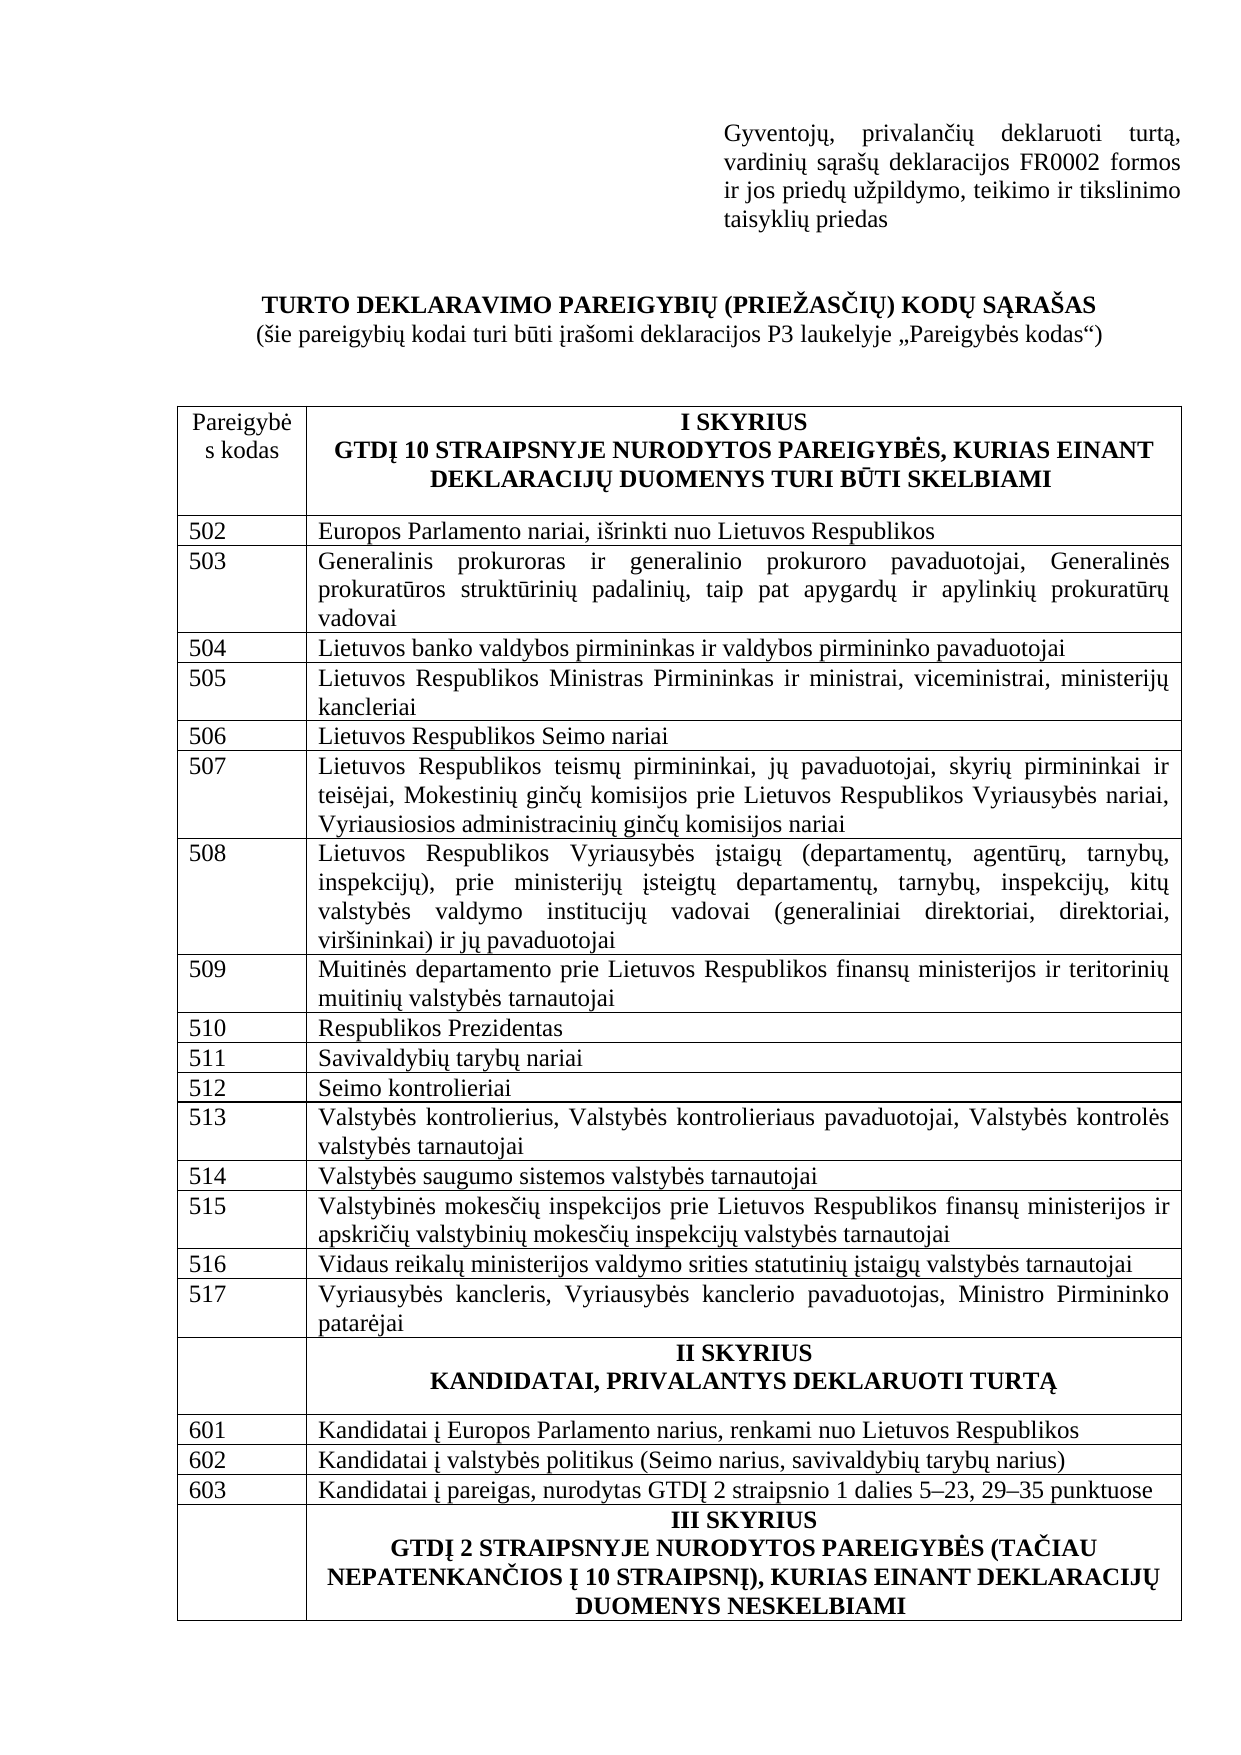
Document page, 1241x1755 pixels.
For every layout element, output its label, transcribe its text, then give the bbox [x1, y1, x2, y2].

table_cell 507 [178, 751, 306, 837]
table_cell II SKYRIUS KANDIDATAI, PRIVALANTYS DEKLARUOTI TURTĄ [307, 1338, 1181, 1414]
table_cell Kandidatai į valstybės politikus (Seimo narius, savivaldybių tarybų narius) [307, 1445, 1181, 1474]
table_cell Seimo kontrolieriai [307, 1073, 1181, 1101]
table_cell Valstybės kontrolierius, Valstybės kontrolieriaus pavaduotojai, Valstybės kontrolės valstybės tarnautojai [307, 1103, 1181, 1160]
table_cell 509 [178, 955, 306, 1012]
table_header I SKYRIUS GTDĮ 10 STRAIPSNYJE NURODYTOS PAREIGYBĖS, KURIAS EINANT DEKLARACIJŲ DUOMENYS TURI BŪTI SKELBIAMI [307, 407, 1181, 515]
table_cell 503 [178, 546, 306, 632]
table_cell Savivaldybių tarybų nariai [307, 1043, 1181, 1072]
table_cell Lietuvos Respublikos Seimo nariai [307, 721, 1181, 750]
table_cell 504 [178, 633, 306, 662]
table_cell Vyriausybės kancleris, Vyriausybės kanclerio pavaduotojas, Ministro Pirmininko patarėjai [307, 1279, 1181, 1337]
text (šie pareigybių kodai turi būti įrašomi deklaracijos P3 laukelyje „Pareigybės kodas“) [177, 319, 1181, 348]
table_cell 514 [178, 1161, 306, 1190]
table_header Pareigybės kodas [178, 407, 306, 515]
table_cell 602 [178, 1445, 306, 1474]
table_cell Kandidatai į pareigas, nurodytas GTDĮ 2 straipsnio 1 dalies 5–23, 29–35 punktuose [307, 1475, 1181, 1504]
table_cell 511 [178, 1043, 306, 1072]
table_cell Lietuvos Respublikos teismų pirmininkai, jų pavaduotojai, skyrių pirmininkai ir teisėjai, Mokestinių ginčų komisijos prie Lietuvos Respublikos Vyriausybės nariai, Vyriausiosios administracinių ginčų komisijos nariai [307, 751, 1181, 837]
table_cell Generalinis prokuroras ir generalinio prokuroro pavaduotojai, Generalinės prokuratūros struktūrinių padalinių, taip pat apygardų ir apylinkių prokuratūrų vadovai [307, 546, 1181, 632]
text Gyventojų, privalančių deklaruoti turtą, vardinių sąrašų deklaracijos FR0002 formos ir jos priedų užpildymo, teikimo ir tikslinimo taisyklių priedas [723, 118, 1181, 233]
table_cell 513 [178, 1103, 306, 1160]
table_cell Valstybės saugumo sistemos valstybės tarnautojai [307, 1161, 1181, 1190]
table_cell Lietuvos Respublikos Ministras Pirmininkas ir ministrai, viceministrai, ministerijų kancleriai [307, 663, 1181, 720]
table_cell 510 [178, 1013, 306, 1042]
table_cell 516 [178, 1249, 306, 1278]
table_cell 508 [178, 839, 306, 953]
table_cell Muitinės departamento prie Lietuvos Respublikos finansų ministerijos ir teritorinių muitinių valstybės tarnautojai [307, 955, 1181, 1012]
table_cell 601 [178, 1415, 306, 1444]
table_cell 506 [178, 721, 306, 750]
table_cell 512 [178, 1073, 306, 1101]
table_cell 517 [178, 1279, 306, 1337]
table_cell 515 [178, 1191, 306, 1248]
table_cell 502 [178, 516, 306, 545]
table_cell [178, 1338, 306, 1414]
table_cell Lietuvos banko valdybos pirmininkas ir valdybos pirmininko pavaduotojai [307, 633, 1181, 662]
table_cell III SKYRIUS GTDĮ 2 STRAIPSNYJE NURODYTOS PAREIGYBĖS (TAČIAU NEPATENKANČIOS Į 10 STRAIPSNĮ), KURIAS EINANT DEKLARACIJŲ DUOMENYS NESKELBIAMI [307, 1505, 1181, 1620]
table_cell 603 [178, 1475, 306, 1504]
table_cell [178, 1505, 306, 1620]
table_cell Respublikos Prezidentas [307, 1013, 1181, 1042]
text TURTO DEKLARAVIMO PAREIGYBIŲ (PRIEŽASČIŲ) KODŲ SĄRAŠAS [177, 291, 1181, 319]
table_cell Vidaus reikalų ministerijos valdymo srities statutinių įstaigų valstybės tarnautojai [307, 1249, 1181, 1278]
table_cell Kandidatai į Europos Parlamento narius, renkami nuo Lietuvos Respublikos [307, 1415, 1181, 1444]
table_cell Valstybinės mokesčių inspekcijos prie Lietuvos Respublikos finansų ministerijos ir apskričių valstybinių mokesčių inspekcijų valstybės tarnautojai [307, 1191, 1181, 1248]
table_cell Lietuvos Respublikos Vyriausybės įstaigų (departamentų, agentūrų, tarnybų, inspekcijų), prie ministerijų įsteigtų departamentų, tarnybų, inspekcijų, kitų valstybės valdymo institucijų vadovai (generaliniai direktoriai, direktoriai, viršininkai) ir jų pavaduotojai [307, 839, 1181, 953]
table_cell Europos Parlamento nariai, išrinkti nuo Lietuvos Respublikos [307, 516, 1181, 545]
table_cell 505 [178, 663, 306, 720]
